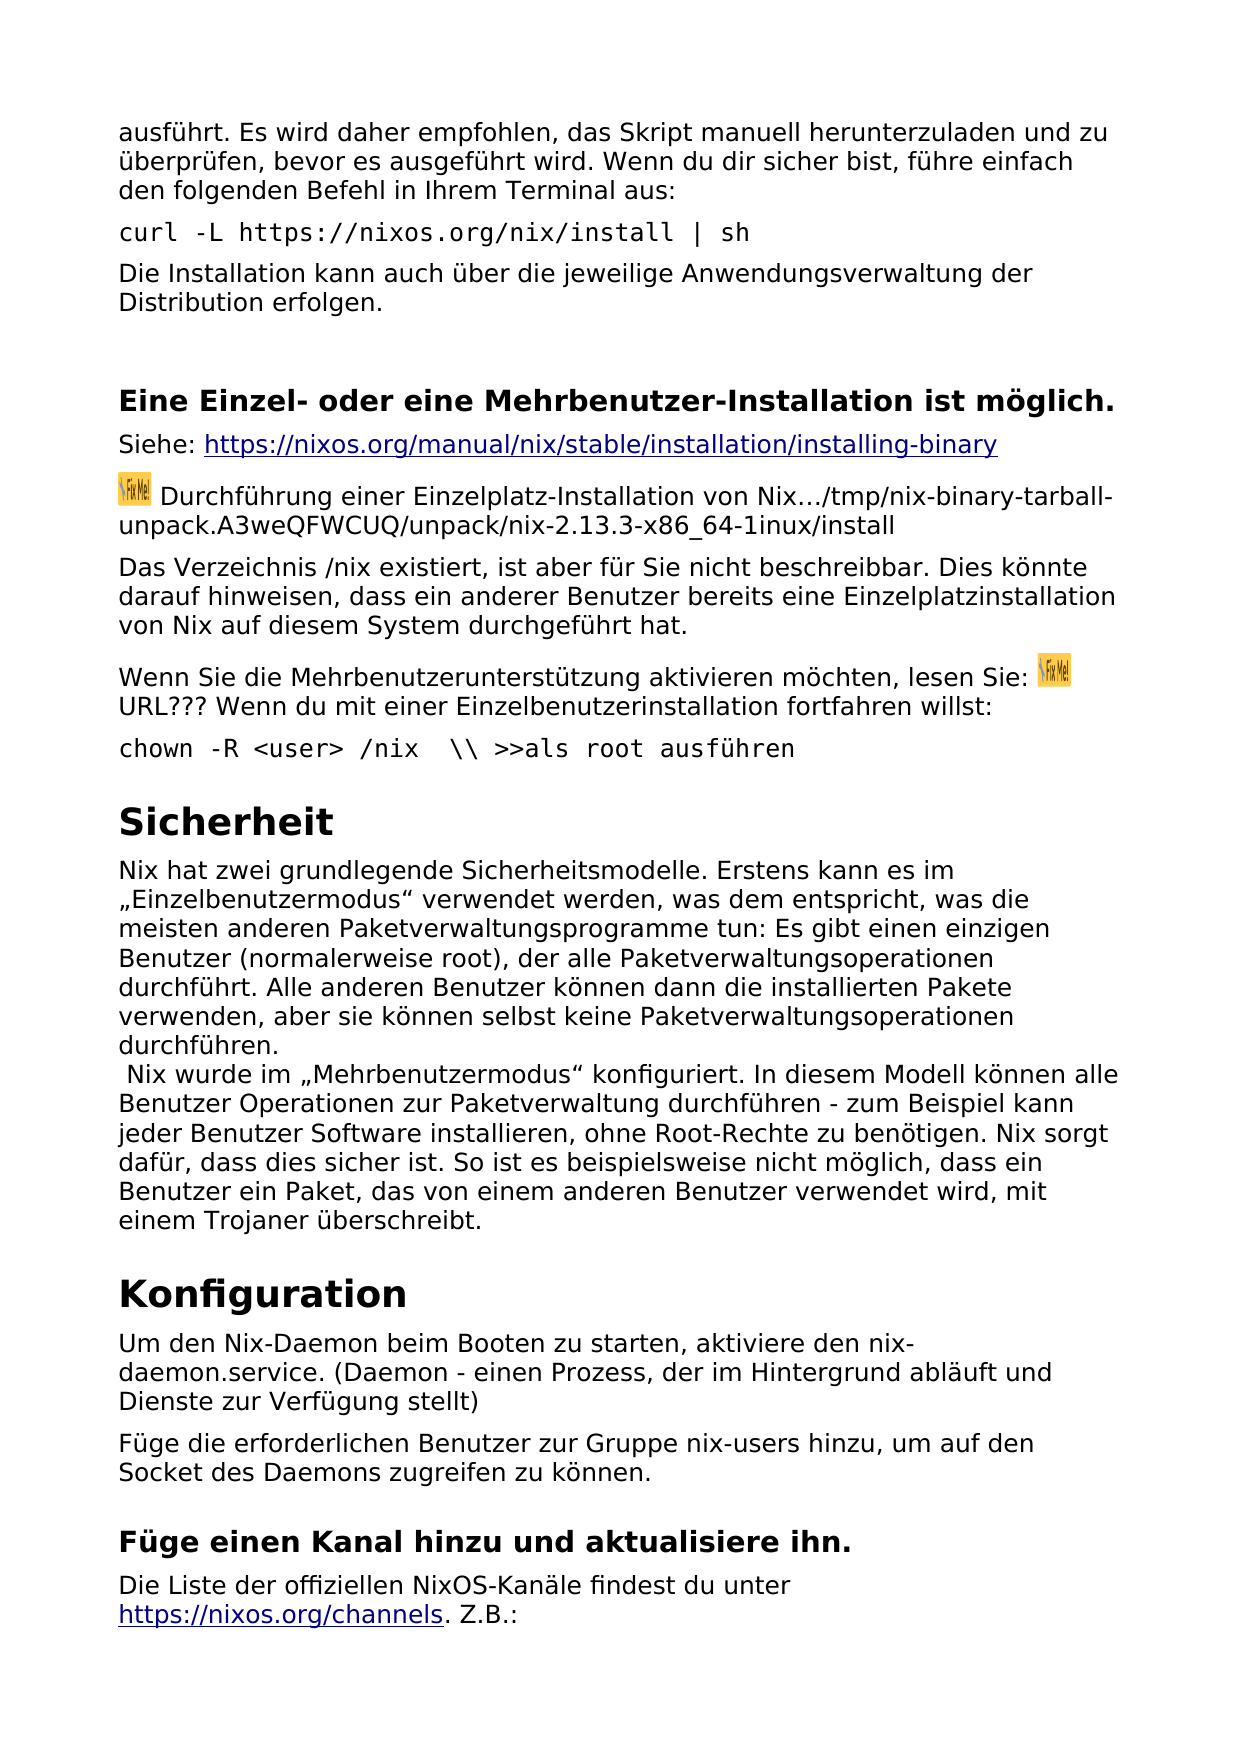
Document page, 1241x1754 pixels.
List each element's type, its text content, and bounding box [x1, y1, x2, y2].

text Nix hat zwei grundlegende Sicherheitsmodelle. Erstens kann es im „Einzelbenutzermodus“ verwendet werden, was dem entspricht, was die meisten anderen Paketverwaltungsprogramme tun: Es gibt einen einzigen Benutzer (normalerweise root), der alle Paketverwaltungsoperationen durchführt. Alle anderen Benutzer können dann die installierten Pakete verwenden, aber sie können selbst keine Paketverwaltungsoperationen durchführen. Nix wurde im „Mehrbenutzermodus“ konfiguriert. In diesem Modell können alle Benutzer Operationen zur Paketverwaltung durchführen - zum Beispiel kann jeder Benutzer Software installieren, ohne Root-Rechte zu benötigen. Nix sorgt dafür, dass dies sicher ist. So ist es beispielsweise nicht möglich, dass ein Benutzer ein Paket, das von einem anderen Benutzer verwendet wird, mit einem Trojaner überschreibt. [118, 856, 1122, 1236]
text Durchführung einer Einzelplatz-Installation von Nix…/tmp/nix-binary-tarball-unpack.A3weQFWCUQ/unpack/nix-2.13.3-x86_64-1inux/install [118, 472, 1122, 541]
text Wenn Sie die Mehrbenutzerunterstützung aktivieren möchten, lesen Sie: URL??? Wenn du mit einer Einzelbenutzerinstallation fortfahren willst: [118, 653, 1122, 722]
text Die Liste der offiziellen NixOS-Kanäle findest du unter https://nixos.org/channels. Z.B.: [118, 1571, 1122, 1630]
text Füge die erforderlichen Benutzer zur Gruppe nix-users hinzu, um auf den Socket des Daemons zugreifen zu können. [118, 1429, 1122, 1487]
subtitle Konfiguration [118, 1273, 1122, 1317]
text ausführt. Es wird daher empfohlen, das Skript manuell herunterzuladen und zu überprüfen, bevor es ausgeführt wird. Wenn du dir sicher bist, führe einfach den folgenden Befehl in Ihrem Terminal aus: [118, 118, 1122, 206]
subtitle Füge einen Kanal hinzu und aktualisiere ihn. [118, 1525, 1122, 1559]
subtitle Eine Einzel- oder eine Mehrbenutzer-Installation ist möglich. [118, 384, 1122, 418]
subtitle Sicherheit [118, 800, 1122, 844]
text Das Verzeichnis /nix existiert, ist aber für Sie nicht beschreibbar. Dies könnte darauf hinweisen, dass ein anderer Benutzer bereits eine Einzelplatzinstallation von Nix auf diesem System durchgeführt hat. [118, 553, 1122, 641]
text Siehe: https://nixos.org/manual/nix/stable/installation/installing-binary [118, 431, 1122, 460]
text Die Installation kann auch über die jeweilige Anwendungsverwaltung der Distribution erfolgen. [118, 259, 1122, 347]
text Um den Nix-Daemon beim Booten zu starten, aktiviere den nix-daemon.service. (Daemon - einen Prozess, der im Hintergrund abläuft und Dienste zur Verfügung stellt) [118, 1329, 1122, 1417]
text curl -L https://nixos.org/nix/install | sh [118, 218, 1122, 247]
text chown -R <user> /nix \\ >>als root ausführen [118, 734, 1122, 763]
